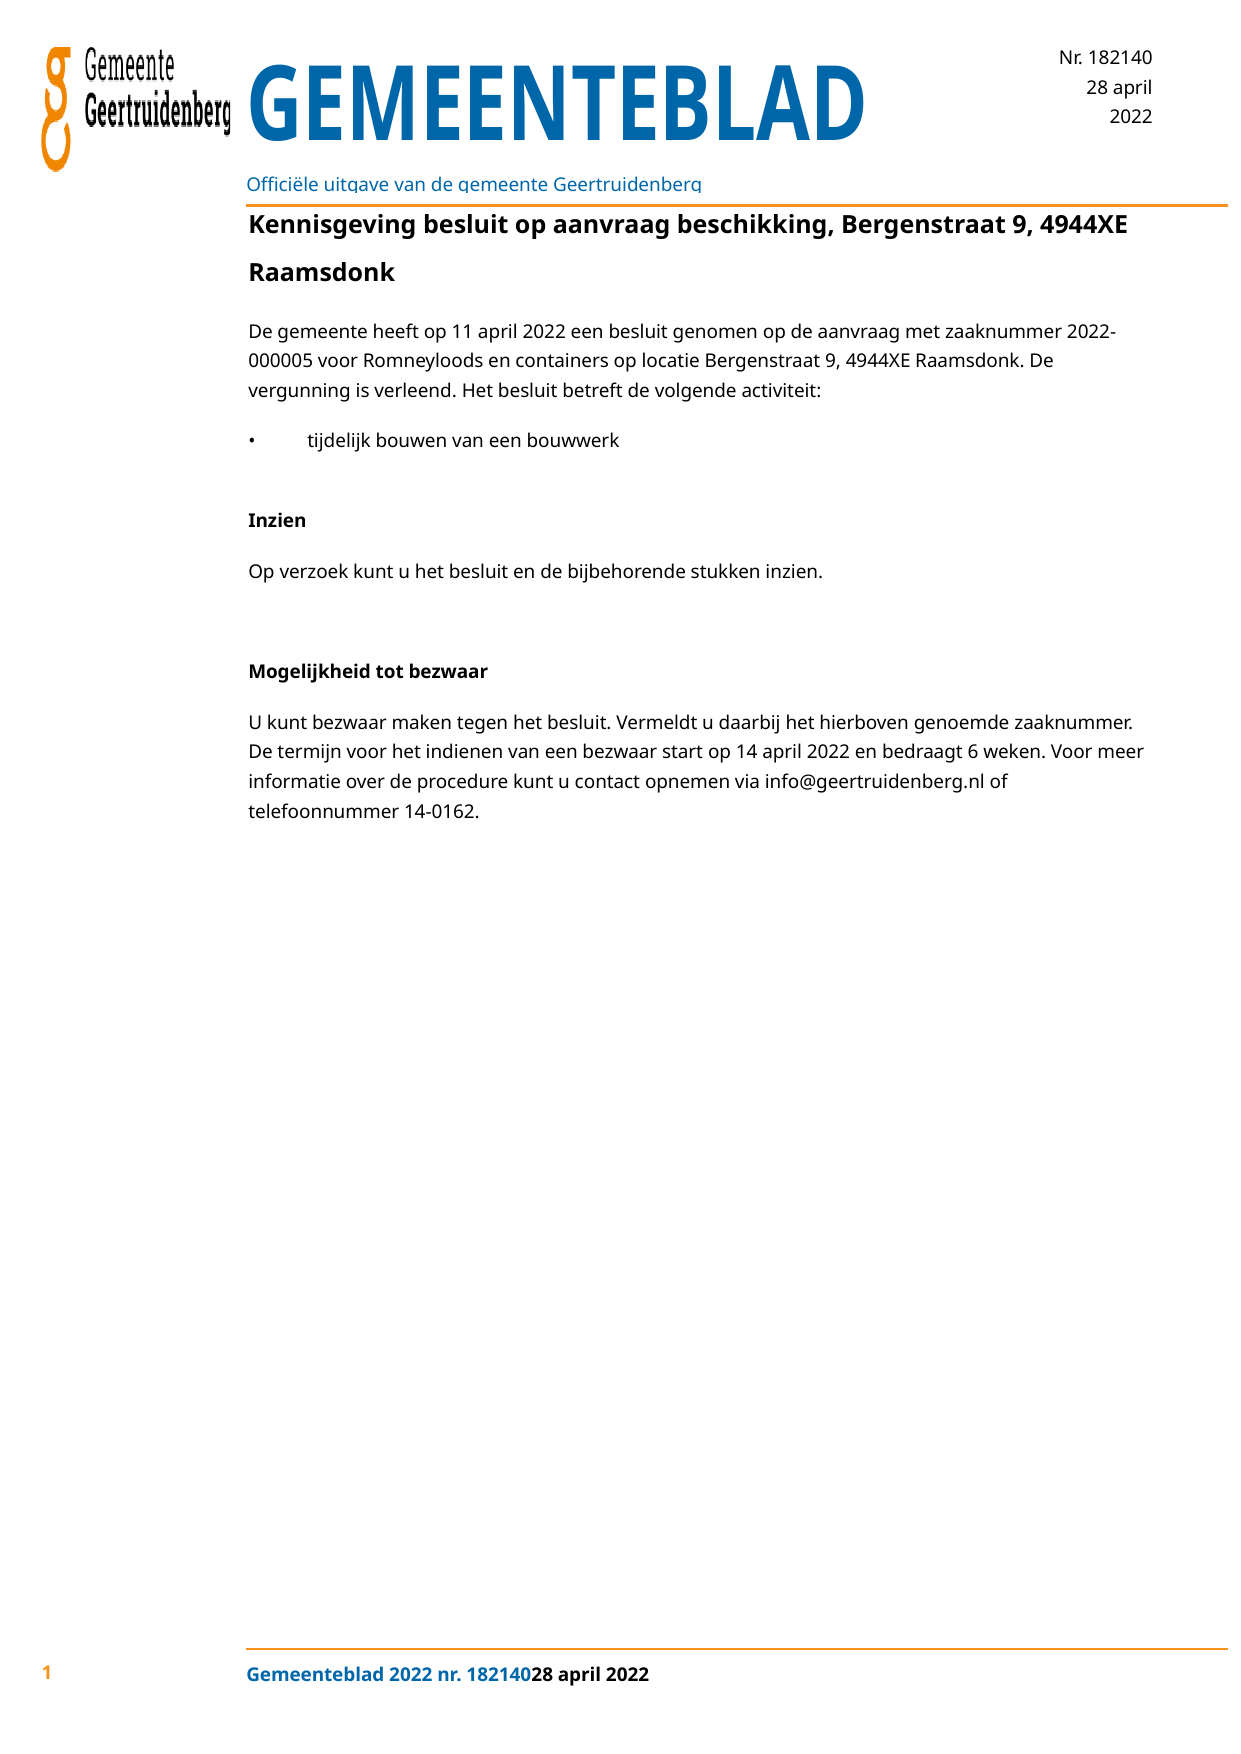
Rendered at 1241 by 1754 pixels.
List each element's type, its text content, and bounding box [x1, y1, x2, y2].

text De gemeente heeft op 11 april 2022 een besluit genomen op de aanvraag met zaaknummer 2022-000005 voor Romneyloods en containers op locatie Bergenstraat 9, 4944XE Raamsdonk. De vergunning is verleend. Het besluit betreft de volgende activiteit: [248, 318, 1152, 403]
text Kennisgeving besluit op aanvraag beschikking, Bergenstraat 9, 4944XE Raamsdonk [248, 207, 1152, 288]
text Mogelijkheid tot bezwaar [248, 659, 1152, 684]
text U kunt bezwaar maken tegen het besluit. Vermeldt u daarbij het hierboven genoemde zaaknummer. De termijn voor het indienen van een bezwaar start op 14 april 2022 en bedraagt 6 weken. Voor meer informatie over de procedure kunt u contact opnemen via info@geertruidenberg.nl of telefoonnummer 14-0162. [248, 709, 1152, 824]
text Inzien [248, 507, 1152, 533]
text Op verzoek kunt u het besluit en de bijbehorende stukken inzien. [248, 558, 1152, 584]
picture [41, 47, 231, 172]
list tijdelijk bouwen van een bouwwerk [248, 427, 1152, 453]
